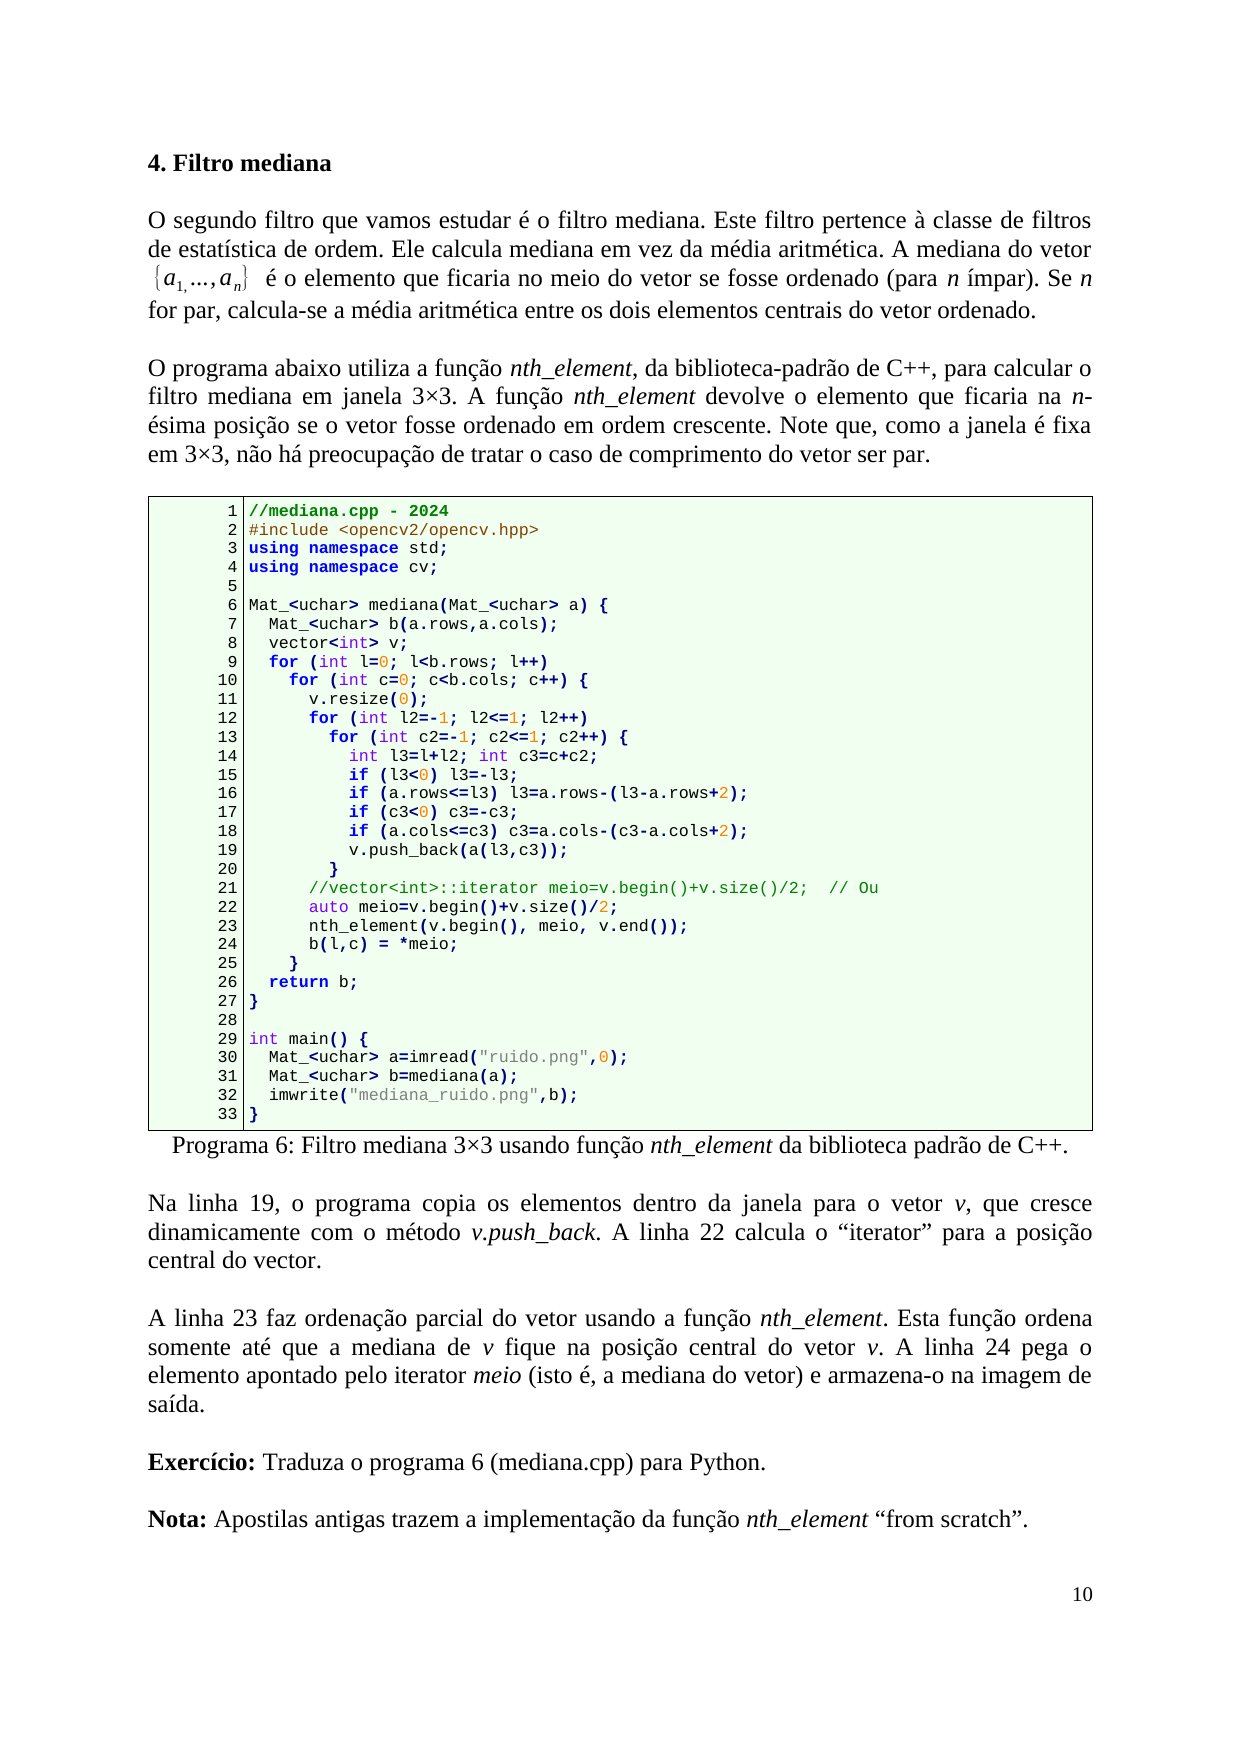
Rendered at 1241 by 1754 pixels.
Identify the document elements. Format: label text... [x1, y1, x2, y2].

text O segundo filtro que vamos estudar é o filtro mediana. Este filtro pertence à classe de filtros de estatística de ordem. Ele calcula mediana em vez da média aritmética. A mediana do vetor é o elemento que ficaria no meio do vetor se fosse ordenado (para n ímpar). Se n for par, calcula-se a média aritmética entre os dois elementos centrais do vetor ordenado. [148, 205, 1092, 324]
text O programa abaixo utiliza a função nth_element, da biblioteca-padrão de C++, para calcular o filtro mediana em janela 3×3. A função nth_element devolve o elemento que ficaria na n-ésima posição se o vetor fosse ordenado em ordem crescente. Note que, como a janela é fixa em 3×3, não há preocupação de tratar o caso de comprimento do vetor ser par. [148, 353, 1092, 468]
text Na linha 19, o programa copia os elementos dentro da janela para o vetor v, que cresce dinamicamente com o método v.push_back. A linha 22 calcula o “iterator” para a posição central do vector. [148, 1188, 1092, 1274]
text A linha 23 faz ordenação parcial do vetor usando a função nth_element. Esta função ordena somente até que a mediana de v fique na posição central do vetor v. A linha 24 pega o elemento apontado pelo iterator meio (isto é, a mediana do vetor) e armazena-o na imagem de saída. [148, 1303, 1092, 1418]
text Exercício: Traduza o programa 6 (mediana.cpp) para Python. [148, 1447, 1092, 1475]
table_header 1 2 3 4 5 6 7 8 9 10 11 12 13 14 15 16 17 18 19 20 21 22 23 24 25 26 27 28 29 30 31 32 33 [149, 497, 243, 1130]
table_header //mediana.cpp - 2024 #include <opencv2/opencv.hpp> using namespace std; using namespace cv; Mat_<uchar> mediana(Mat_<uchar> a) { Mat_<uchar> b(a.rows,a.cols); vector<int> v; for (int l=0; l<b.rows; l++) for (int c=0; c<b.cols; c++) { v.resize(0); for (int l2=-1; l2<=1; l2++) for (int c2=-1; c2<=1; c2++) { int l3=l+l2; int c3=c+c2; if (l3<0) l3=-l3; if (a.rows<=l3) l3=a.rows-(l3-a.rows+2); if (c3<0) c3=-c3; if (a.cols<=c3) c3=a.cols-(c3-a.cols+2); v.push_back(a(l3,c3)); } //vector<int>::iterator meio=v.begin()+v.size()/2; // Ou auto meio=v.begin()+v.size()/2; nth_element(v.begin(), meio, v.end()); b(l,c) = *meio; } return b; } int main() { Mat_<uchar> a=imread("ruido.png",0); Mat_<uchar> b=mediana(a); imwrite("mediana_ruido.png",b); } [244, 497, 1092, 1130]
text Programa 6: Filtro mediana 3×3 usando função nth_element da biblioteca padrão de C++. [148, 1131, 1092, 1159]
text 4. Filtro mediana [148, 148, 1092, 176]
text Nota: Apostilas antigas trazem a implementação da função nth_element “from scratch”. [148, 1504, 1092, 1533]
